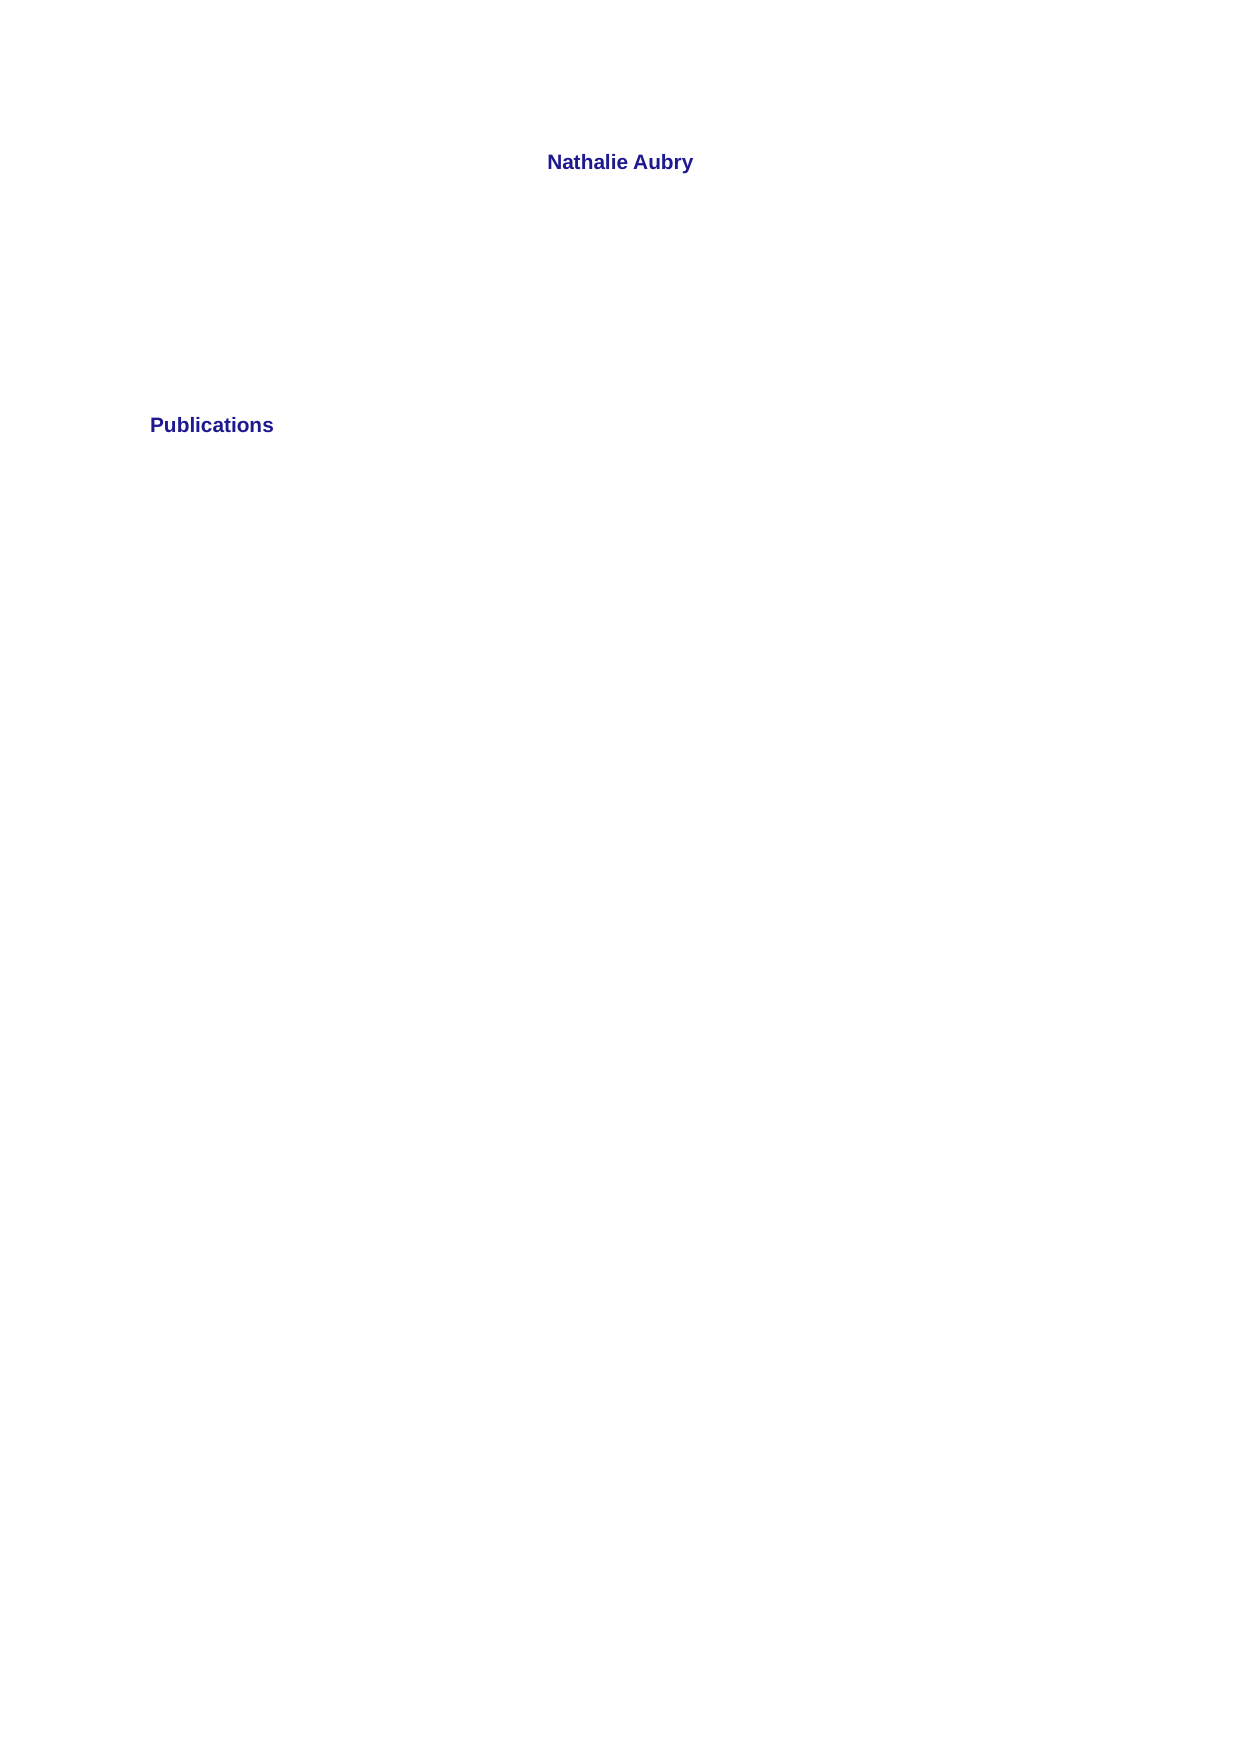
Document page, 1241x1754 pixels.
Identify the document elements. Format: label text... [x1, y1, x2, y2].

subtitle Publications [150, 412, 1090, 436]
subtitle Nathalie Aubry [150, 150, 1090, 174]
